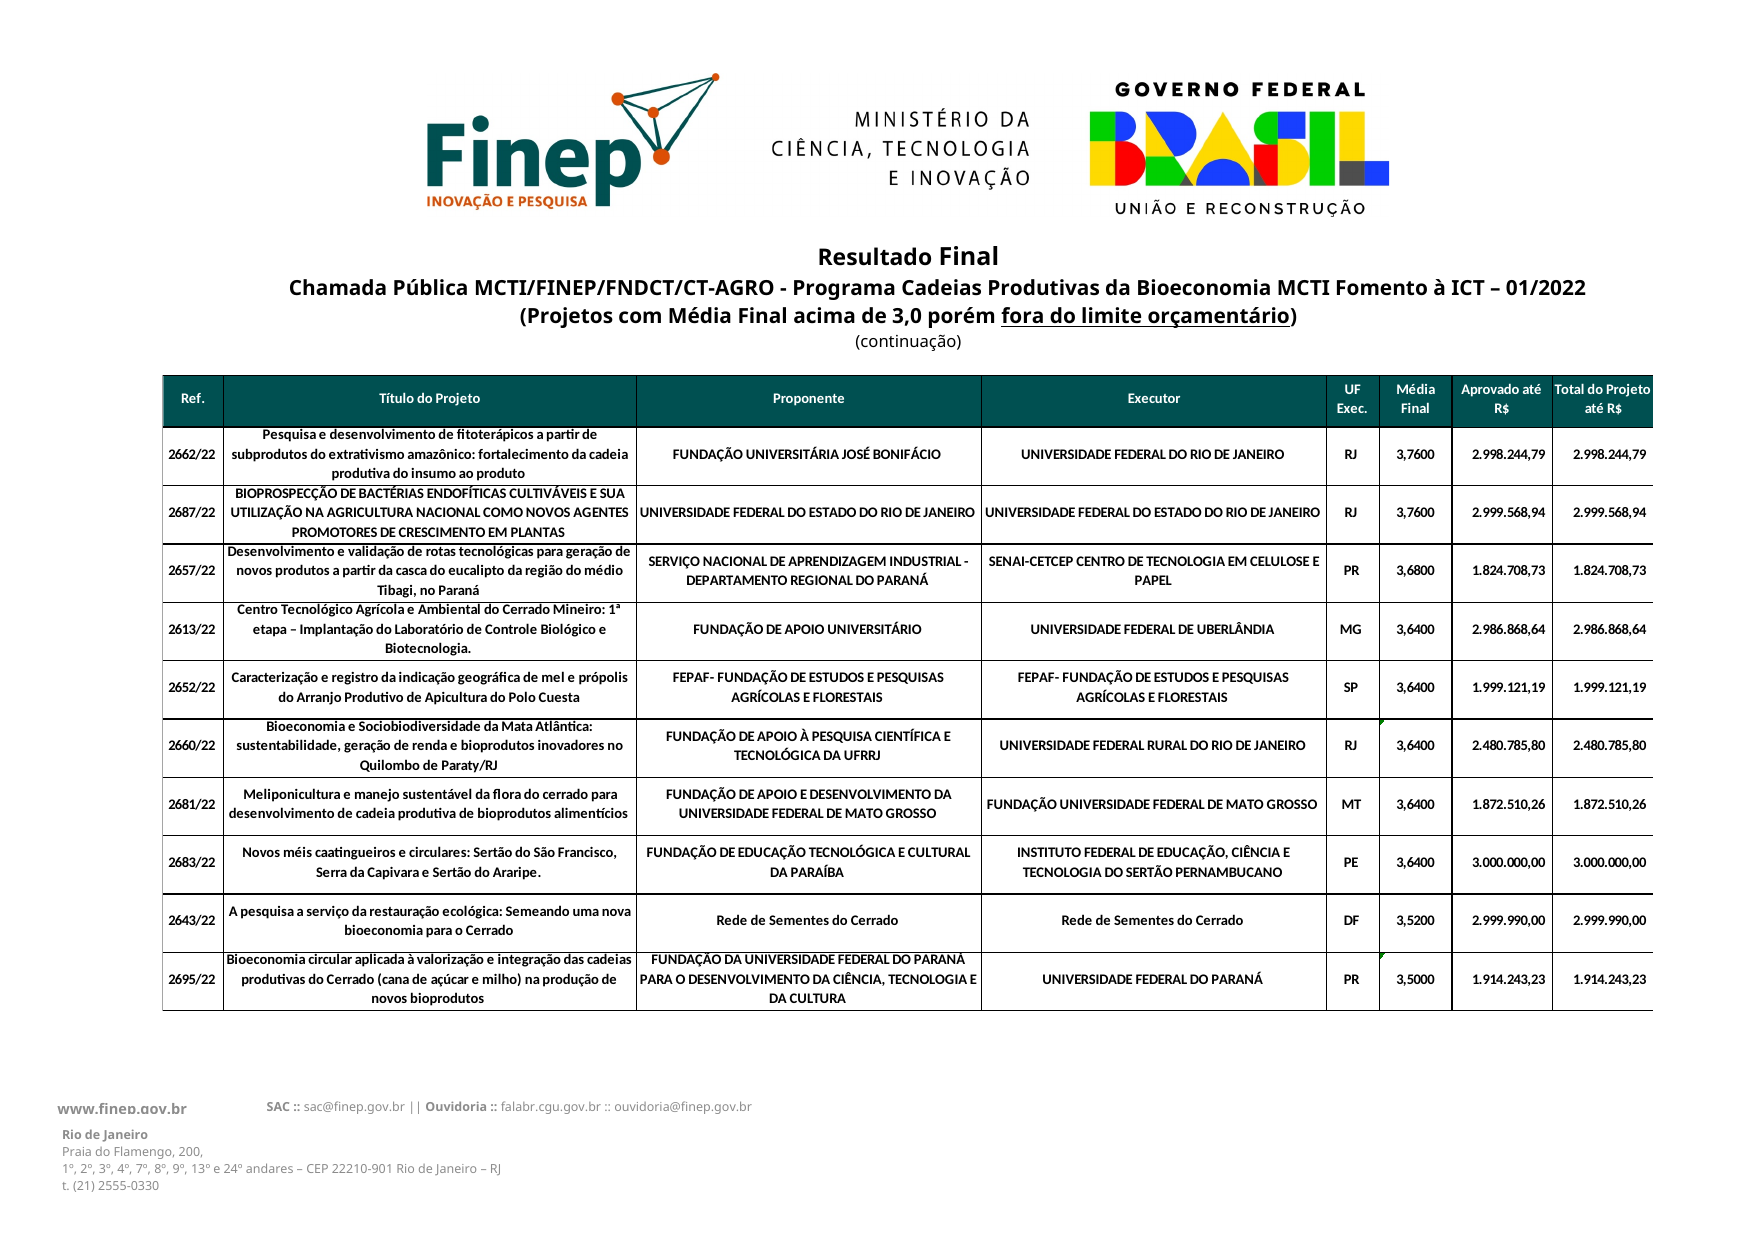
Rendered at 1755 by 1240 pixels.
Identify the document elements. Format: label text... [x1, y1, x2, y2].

text (continuação) [162, 330, 1654, 353]
text Chamada Pública MCTI/FINEP/FNDCT/CT-AGRO - Programa Cadeias Produtivas da Bioeconomia MCTI Fomento à ICT – 01/2022 [222, 273, 1654, 302]
text (Projetos com Média Final acima de 3,0 porém fora do limite orçamentário) [162, 302, 1654, 330]
text Resultado Final [162, 239, 1654, 273]
